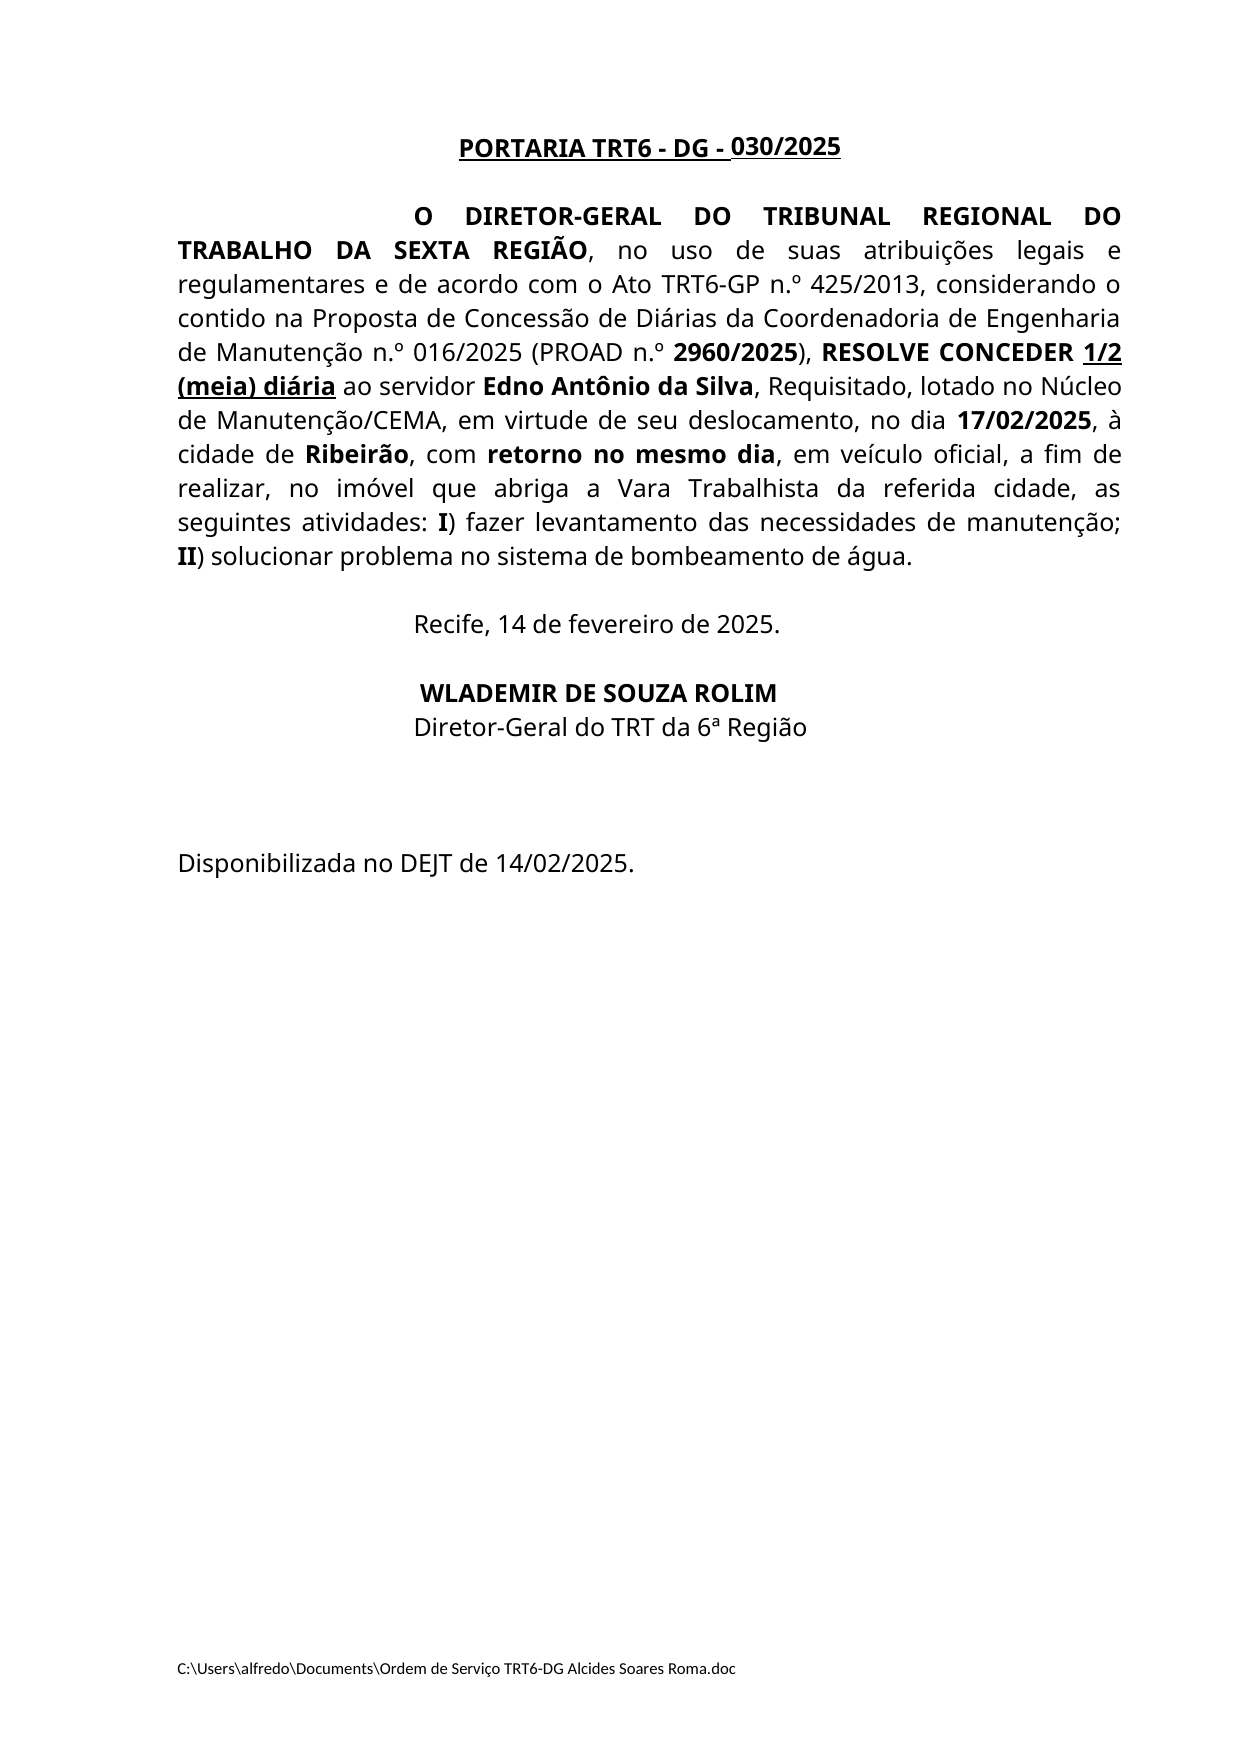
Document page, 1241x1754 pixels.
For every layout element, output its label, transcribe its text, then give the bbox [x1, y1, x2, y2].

subtitle PORTARIA TRT6 - DG - 030/2025 [177, 129, 1122, 164]
subtitle Disponibilizada no DEJT de 14/02/2025. [177, 846, 1122, 879]
subtitle Diretor-Geral do TRT da 6ª Região [177, 709, 1122, 743]
subtitle Recife, 14 de fevereiro de 2025. [177, 607, 1122, 641]
subtitle O DIRETOR-GERAL DO TRIBUNAL REGIONAL DO TRABALHO DA SEXTA REGIÃO, no uso de suas atribuições legais e regulamentares e de acordo com o Ato TRT6-GP n.º 425/2013, considerando o contido na Proposta de Concessão de Diárias da Coordenadoria de Engenharia de Manutenção n.º 016/2025 (PROAD n.º 2960/2025), RESOLVE CONCEDER 1/2 (meia) diária ao servidor Edno Antônio da Silva, Requisitado, lotado no Núcleo de Manutenção/CEMA, em virtude de seu deslocamento, no dia 17/02/2025, à cidade de Ribeirão, com retorno no mesmo dia, em veículo oficial, a fim de realizar, no imóvel que abriga a Vara Trabalhista da referida cidade, as seguintes atividades: I) fazer levantamento das necessidades de manutenção; II) solucionar problema no sistema de bombeamento de água. [177, 198, 1122, 573]
subtitle WLADEMIR DE SOUZA ROLIM [177, 675, 1122, 709]
